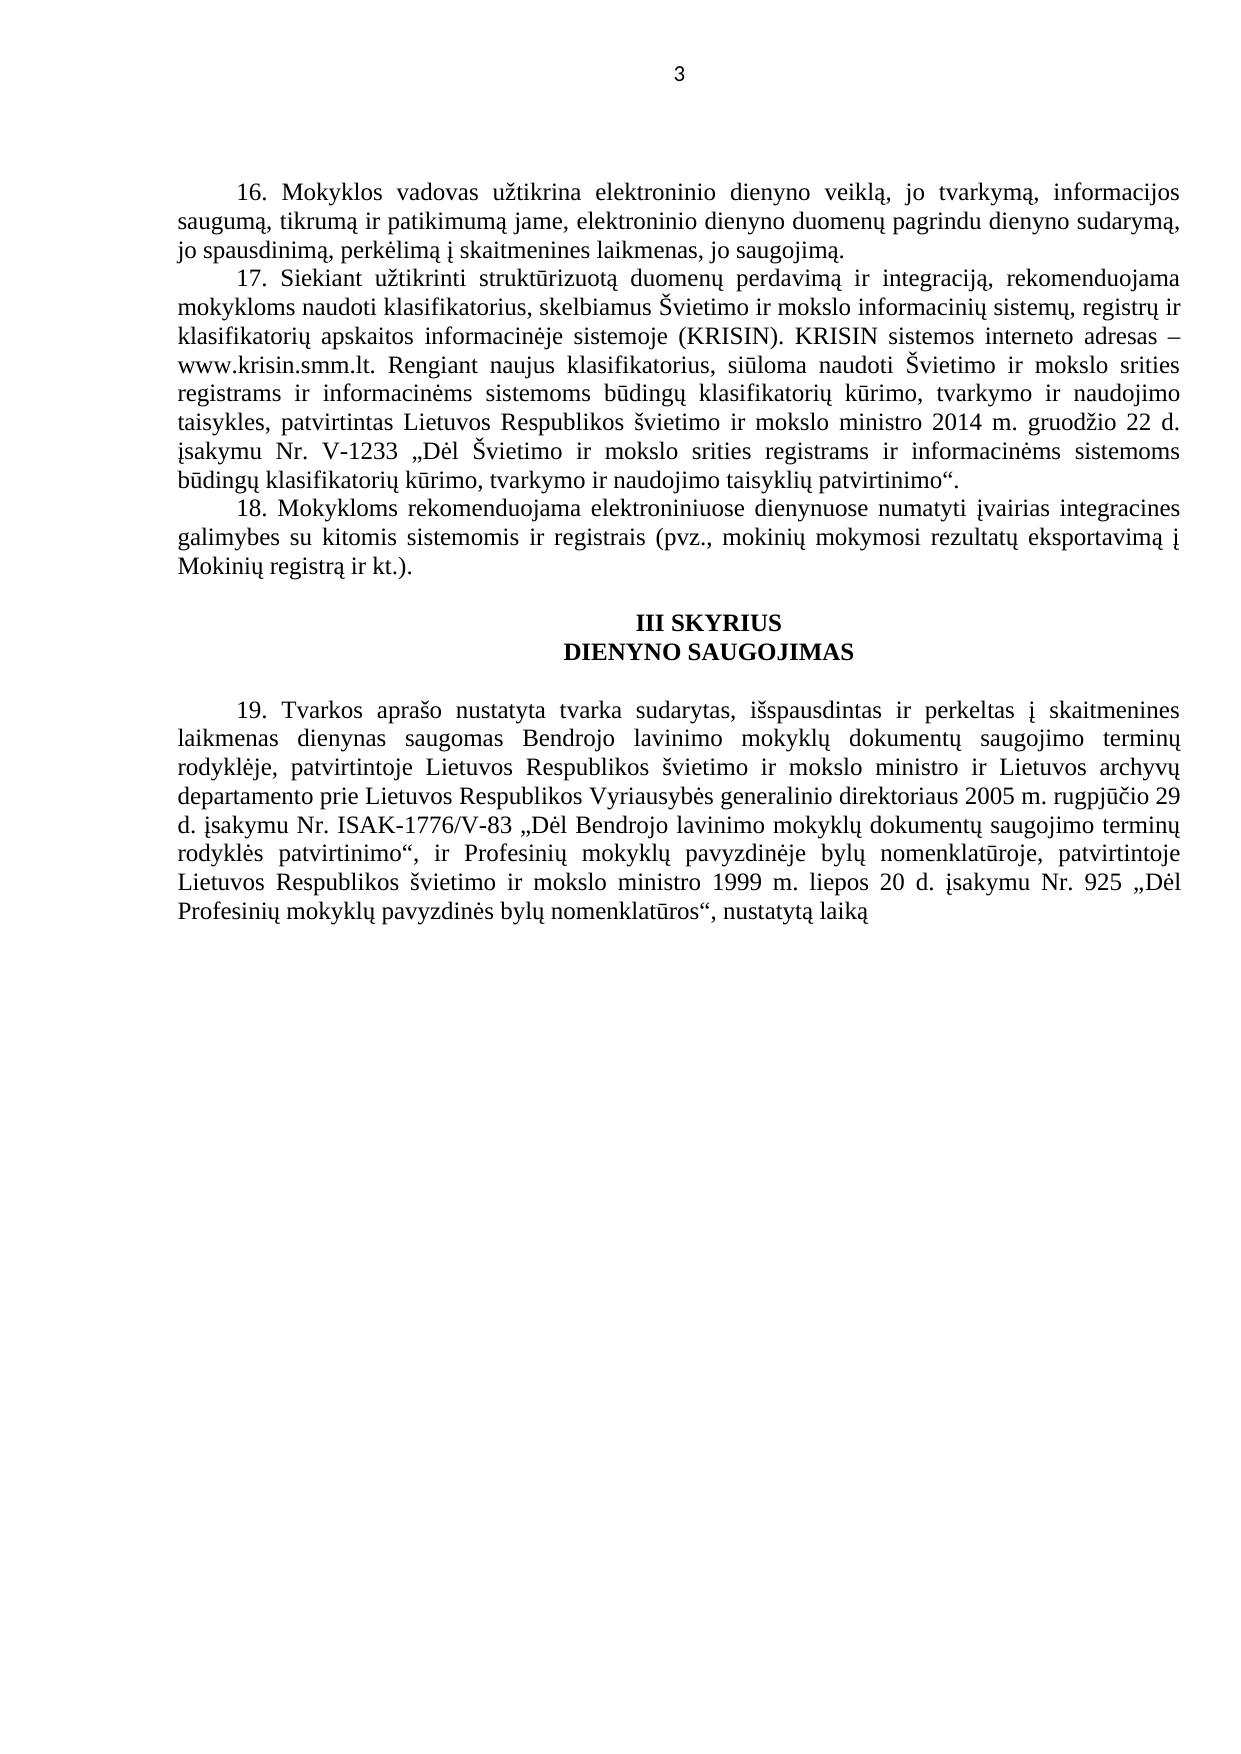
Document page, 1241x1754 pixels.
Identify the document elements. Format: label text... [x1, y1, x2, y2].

text 17. Siekiant užtikrinti struktūrizuotą duomenų perdavimą ir integraciją, rekomenduojama mokykloms naudoti klasifikatorius, skelbiamus Švietimo ir mokslo informacinių sistemų, registrų ir klasifikatorių apskaitos informacinėje sistemoje (KRISIN). KRISIN sistemos interneto adresas – www.krisin.smm.lt. Rengiant naujus klasifikatorius, siūloma naudoti Švietimo ir mokslo srities registrams ir informacinėms sistemoms būdingų klasifikatorių kūrimo, tvarkymo ir naudojimo taisykles, patvirtintas Lietuvos Respublikos švietimo ir mokslo ministro 2014 m. gruodžio 22 d. įsakymu Nr. V-1233 „Dėl Švietimo ir mokslo srities registrams ir informacinėms sistemoms būdingų klasifikatorių kūrimo, tvarkymo ir naudojimo taisyklių patvirtinimo“. [177, 263, 1181, 493]
text 18. Mokykloms rekomenduojama elektroniniuose dienynuose numatyti įvairias integracines galimybes su kitomis sistemomis ir registrais (pvz., mokinių mokymosi rezultatų eksportavimą į Mokinių registrą ir kt.). [177, 493, 1181, 580]
text 19. Tvarkos aprašo nustatyta tvarka sudarytas, išspausdintas ir perkeltas į skaitmenines laikmenas dienynas saugomas Bendrojo lavinimo mokyklų dokumentų saugojimo terminų rodyklėje, patvirtintoje Lietuvos Respublikos švietimo ir mokslo ministro ir Lietuvos archyvų departamento prie Lietuvos Respublikos Vyriausybės generalinio direktoriaus 2005 m. rugpjūčio 29 d. įsakymu Nr. ISAK-1776/V-83 „Dėl Bendrojo lavinimo mokyklų dokumentų saugojimo terminų rodyklės patvirtinimo“, ir Profesinių mokyklų pavyzdinėje bylų nomenklatūroje, patvirtintoje Lietuvos Respublikos švietimo ir mokslo ministro 1999 m. liepos 20 d. įsakymu Nr. 925 „Dėl Profesinių mokyklų pavyzdinės bylų nomenklatūros“, nustatytą laiką [177, 695, 1181, 925]
text DIENYNO SAUGOJIMAS [177, 637, 1181, 666]
text 16. Mokyklos vadovas užtikrina elektroninio dienyno veiklą, jo tvarkymą, informacijos saugumą, tikrumą ir patikimumą jame, elektroninio dienyno duomenų pagrindu dienyno sudarymą, jo spausdinimą, perkėlimą į skaitmenines laikmenas, jo saugojimą. [177, 177, 1181, 263]
text III SKYRIUS [177, 608, 1181, 637]
